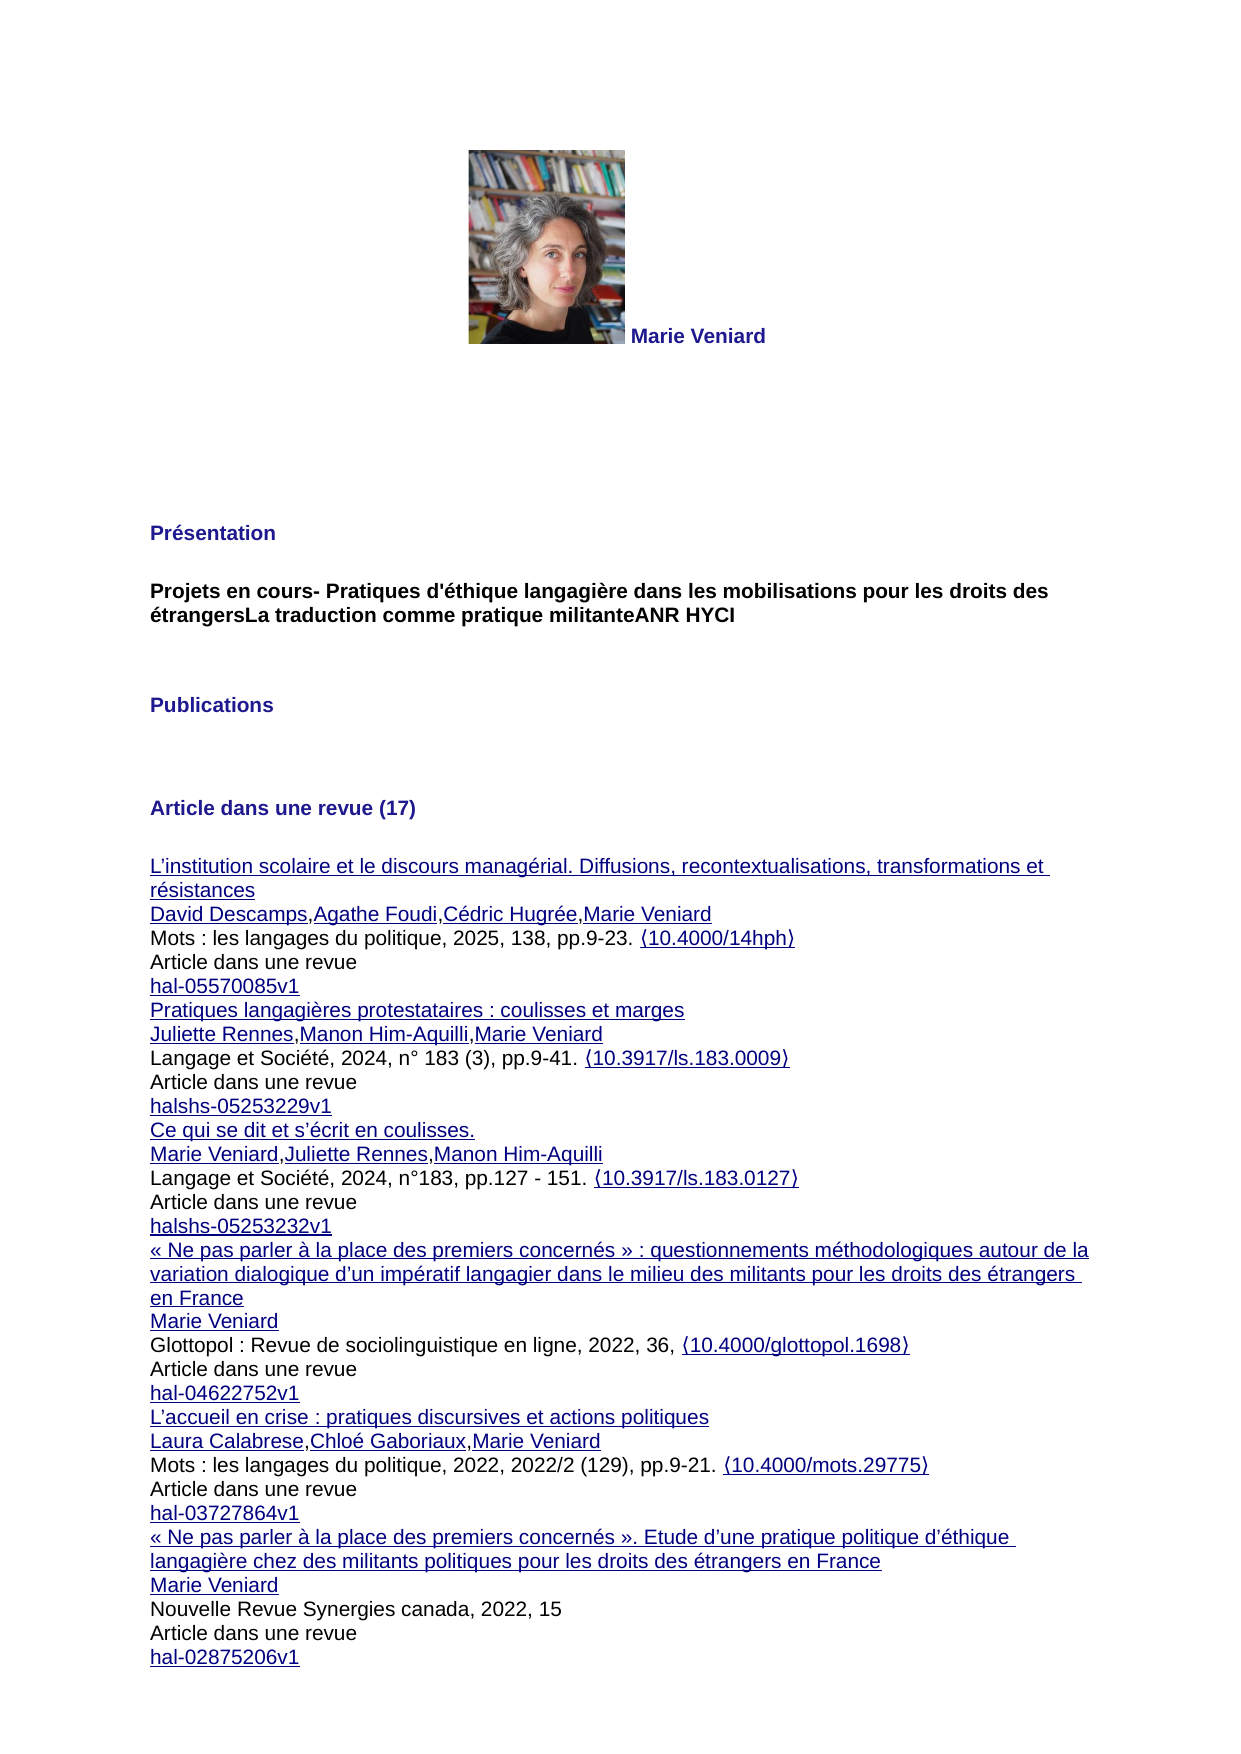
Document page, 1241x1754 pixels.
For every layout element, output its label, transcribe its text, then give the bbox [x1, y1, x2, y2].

text Projets en cours- Pratiques d'éthique langagière dans les mobilisations pour les droits des étrangersLa traduction comme pratique militanteANR HYCI [150, 579, 1090, 627]
subtitle Marie Veniard [150, 150, 1090, 348]
table_cell Pratiques langagières protestataires : coulisses et marges Juliette Rennes,Manon Him-Aquilli,Marie Veniard Langage et Société, 2024, n° 183 (3), pp.9-41. ⟨10.3917/ls.183.0009⟩ Article dans une revue halshs-05253229v1 [150, 998, 1090, 1118]
subtitle Présentation [150, 521, 1090, 545]
table_cell « Ne pas parler à la place des premiers concernés ». Etude d’une pratique politique d’éthique langagière chez des militants politiques pour les droits des étrangers en France Marie Veniard Nouvelle Revue Synergies canada, 2022, 15 Article dans une revue hal-02875206v1 [150, 1525, 1090, 1669]
subtitle Article dans une revue (17) [150, 796, 1090, 820]
table_header L’institution scolaire et le discours managérial. Diffusions, recontextualisations, transformations et résistances David Descamps,Agathe Foudi,Cédric Hugrée,Marie Veniard Mots : les langages du politique, 2025, 138, pp.9-23. ⟨10.4000/14hph⟩ Article dans une revue hal-05570085v1 [150, 854, 1090, 998]
picture [468, 150, 625, 344]
table_cell Ce qui se dit et s’écrit en coulisses. Marie Veniard,Juliette Rennes,Manon Him-Aquilli Langage et Société, 2024, n°183, pp.127 - 151. ⟨10.3917/ls.183.0127⟩ Article dans une revue halshs-05253232v1 [150, 1118, 1090, 1237]
table_cell L’accueil en crise : pratiques discursives et actions politiques Laura Calabrese,Chloé Gaboriaux,Marie Veniard Mots : les langages du politique, 2022, 2022/2 (129), pp.9-21. ⟨10.4000/mots.29775⟩ Article dans une revue hal-03727864v1 [150, 1405, 1090, 1525]
subtitle Publications [150, 693, 1090, 717]
table_cell « Ne pas parler à la place des premiers concernés » : questionnements méthodologiques autour de la variation dialogique d’un impératif langagier dans le milieu des militants pour les droits des étrangers en France Marie Veniard Glottopol : Revue de sociolinguistique en ligne, 2022, 36, ⟨10.4000/glottopol.1698⟩ Article dans une revue hal-04622752v1 [150, 1238, 1090, 1405]
